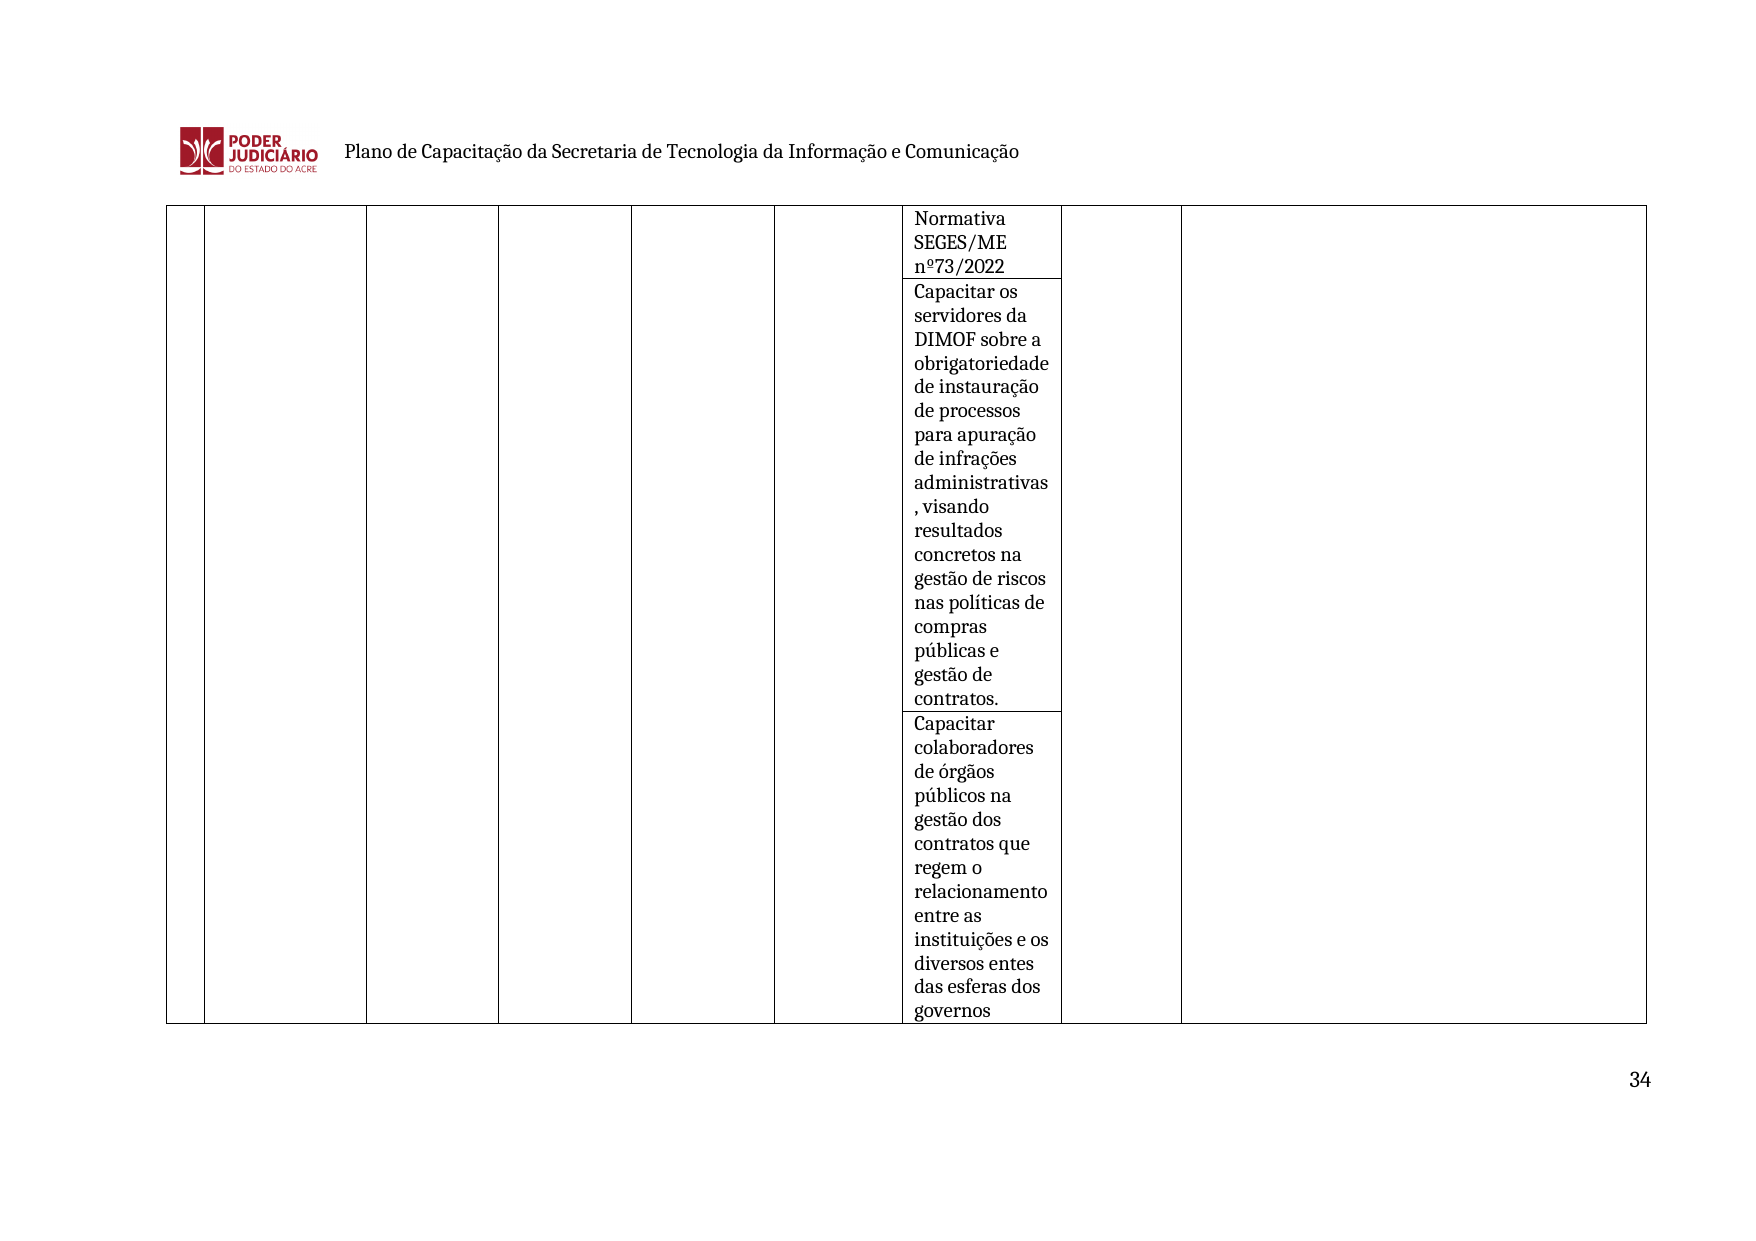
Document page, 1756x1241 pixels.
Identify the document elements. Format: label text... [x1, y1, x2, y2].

table_cell [205, 206, 366, 1023]
table_cell [632, 206, 774, 1023]
table_cell [499, 206, 631, 1023]
table_cell [367, 206, 498, 1023]
picture [177, 123, 321, 179]
table_cell Normativa SEGES/ME nº73/2022 [903, 206, 1061, 278]
table_cell [1062, 206, 1181, 1023]
table_cell [167, 206, 204, 1023]
table_cell Capacitar os servidores da DIMOF sobre a obrigatoriedade de instauração de processos para apuração de infrações administrativas, visando resultados concretos na gestão de riscos nas políticas de compras públicas e gestão de contratos. [903, 279, 1061, 711]
table_cell Capacitar colaboradores de órgãos públicos na gestão dos contratos que regem o relacionamento entre as instituições e os diversos entes das esferas dos governos [903, 712, 1061, 1023]
table_cell [1182, 206, 1646, 1023]
table_cell [775, 206, 902, 1023]
